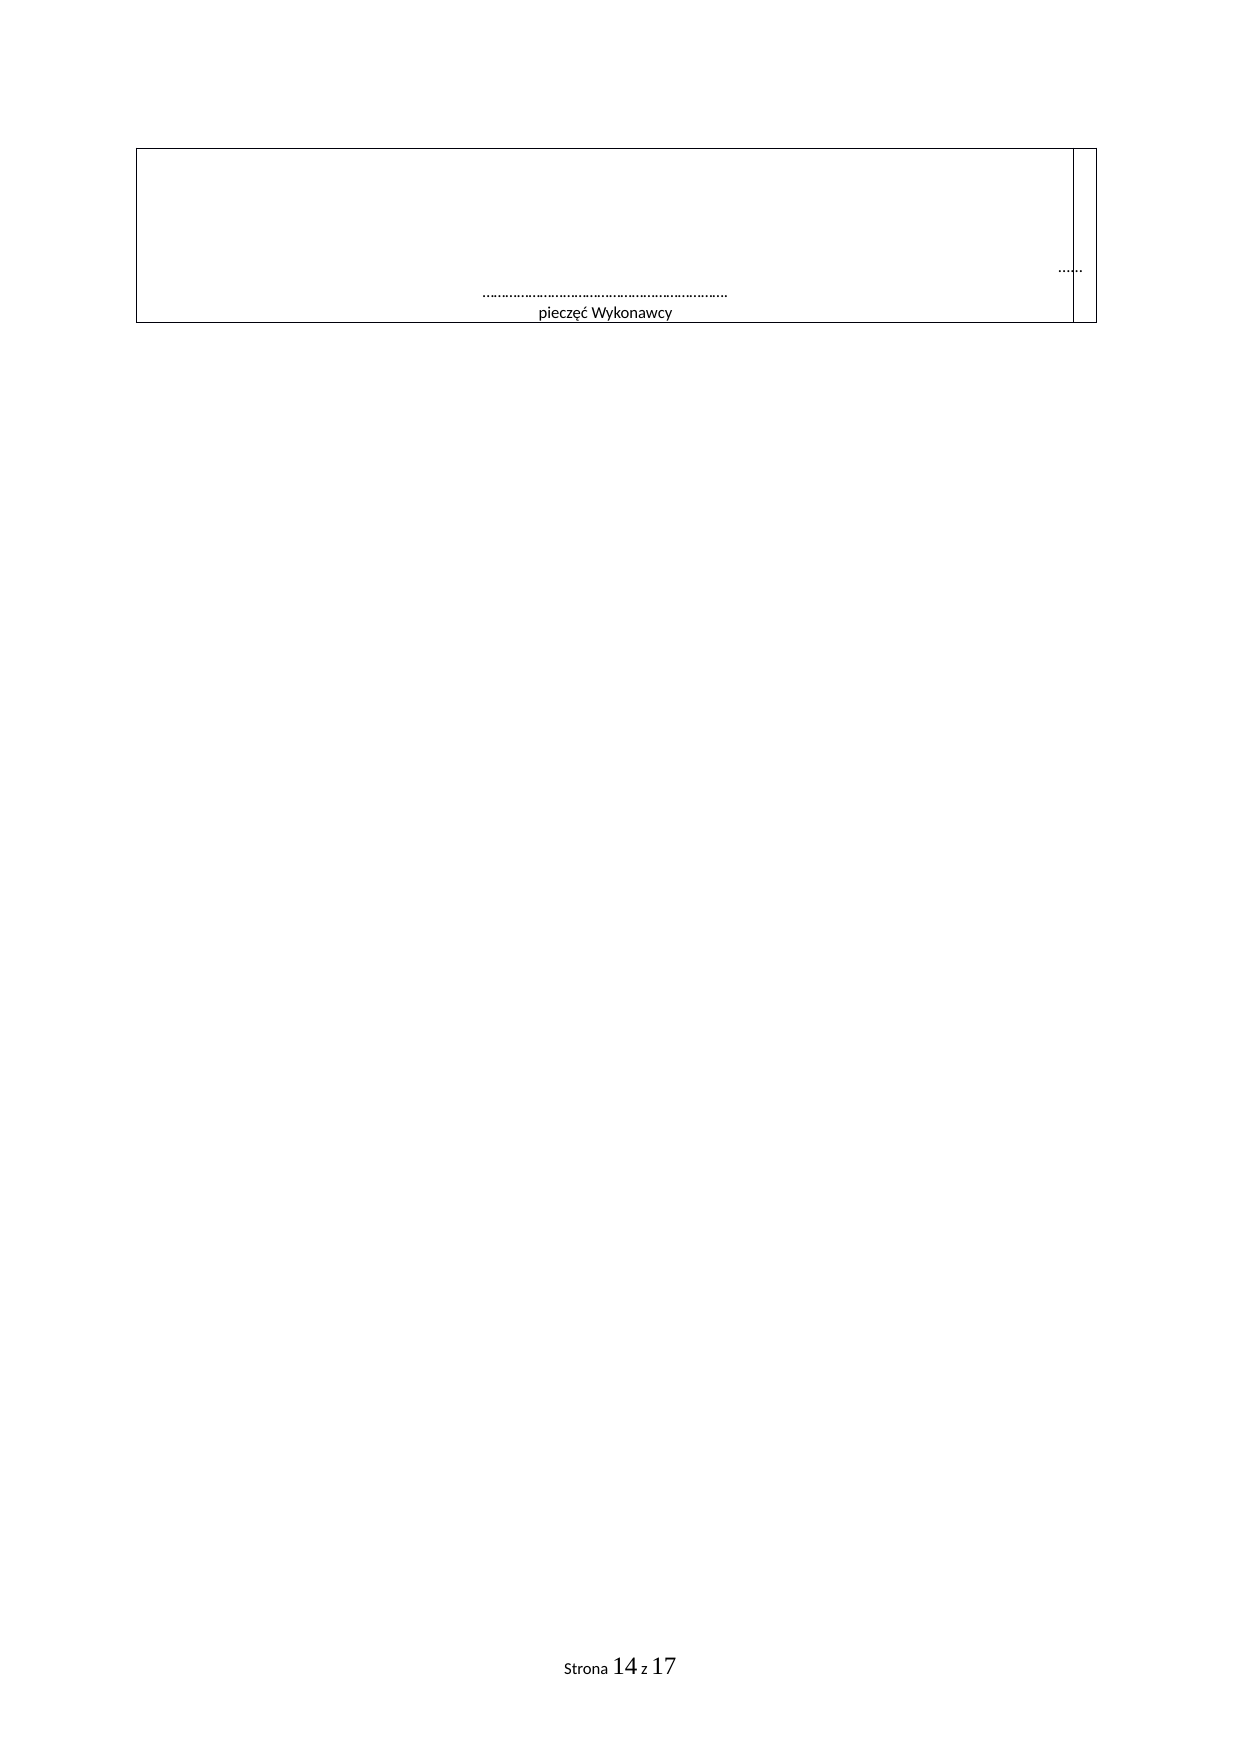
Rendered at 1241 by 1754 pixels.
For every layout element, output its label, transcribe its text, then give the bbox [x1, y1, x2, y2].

table_cell ...................................................................................... Data i podpis upoważnionego przedstawiciela Wykonawcy [1074, 149, 1096, 322]
table_cell ………………………………………………………. pieczęć Wykonawcy [137, 149, 1073, 322]
